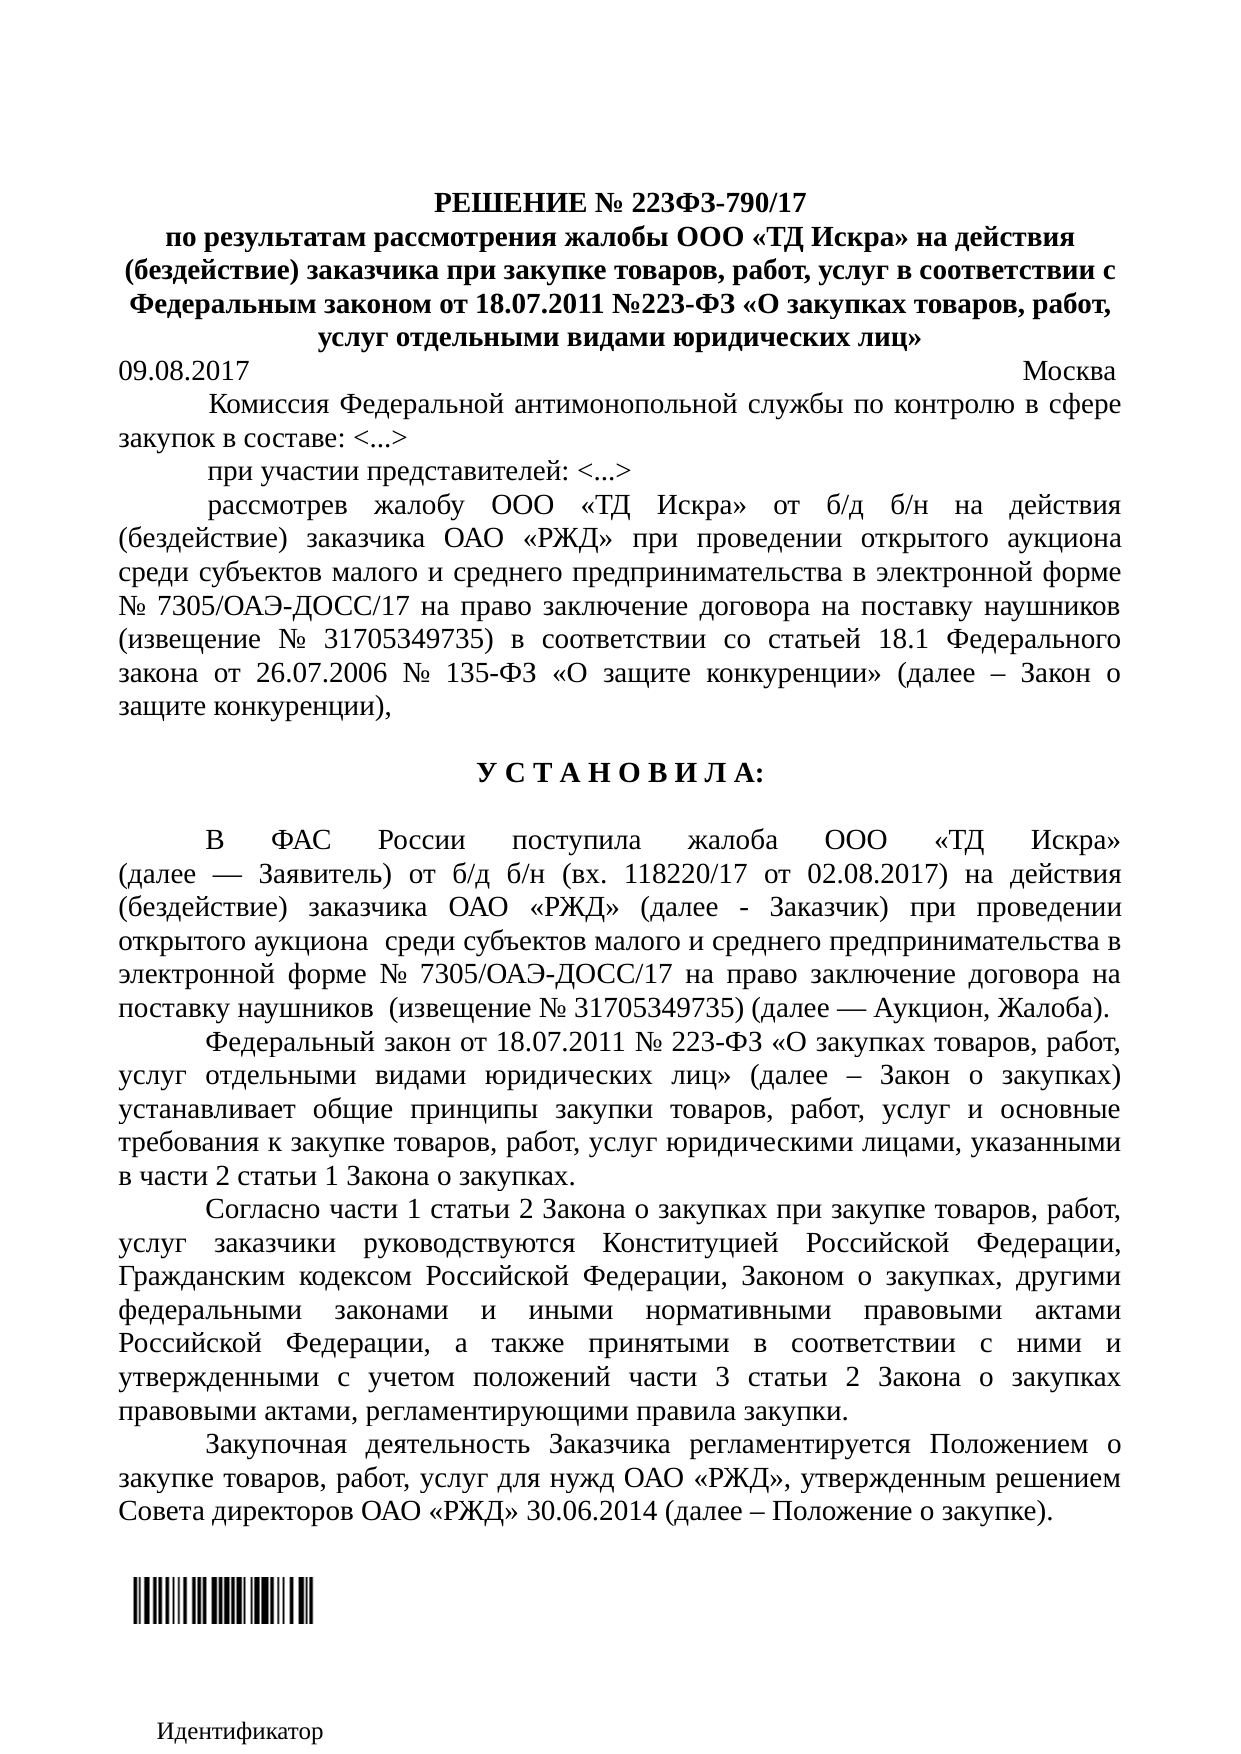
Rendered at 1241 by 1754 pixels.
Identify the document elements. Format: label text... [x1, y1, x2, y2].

text рассмотрев жалобу ООО «ТД Искра» от б/д б/н на действия (бездействие) заказчика ОАО «РЖД» при проведении открытого аукциона среди субъектов малого и среднего предпринимательства в электронной форме № 7305/ОАЭ-ДОСС/17 на право заключение договора на поставку наушников (извещение № 31705349735) в соответствии со статьей 18.1 Федерального закона от 26.07.2006 № 135-ФЗ «О защите конкуренции» (далее – Закон о защите конкуренции), [118, 487, 1122, 722]
text по результатам рассмотрения жалобы ООО «ТД Искра» на действия (бездействие) заказчика при закупке товаров, работ, услуг в соответствии с Федеральным законом от 18.07.2011 №223-ФЗ «О закупках товаров, работ, услуг отдельными видами юридических лиц» [118, 219, 1122, 353]
text Федеральный закон от 18.07.2011 № 223-ФЗ «О закупках товаров, работ, услуг отдельными видами юридических лиц» (далее – Закон о закупках) устанавливает общие принципы закупки товаров, работ, услуг и основные требования к закупке товаров, работ, услуг юридическими лицами, указанными в части 2 статьи 1 Закона о закупках. [118, 1024, 1122, 1191]
text Комиссия Федеральной антимонопольной службы по контролю в сфере закупок в составе: <...> [118, 386, 1122, 453]
text В ФАС России поступила жалоба ООО «ТД Искра» (далее — Заявитель) от б/д б/н (вх. 118220/17 от 02.08.2017) на действия (бездействие) заказчика ОАО «РЖД» (далее - Заказчик) при проведении открытого аукциона среди субъектов малого и среднего предпринимательства в электронной форме № 7305/ОАЭ-ДОСС/17 на право заключение договора на поставку наушников (извещение № 31705349735) (далее — Аукцион, Жалоба). [118, 822, 1122, 1024]
text Закупочная деятельность Заказчика регламентируется Положением о закупке товаров, работ, услуг для нужд ОАО «РЖД», утвержденным решением Совета директоров ОАО «РЖД» 30.06.2014 (далее – Положение о закупке). [118, 1426, 1122, 1527]
text при участии представителей: <...> [118, 453, 1122, 487]
text РЕШЕНИЕ № 223ФЗ-790/17 [118, 185, 1122, 219]
text Согласно части 1 статьи 2 Закона о закупках при закупке товаров, работ, услуг заказчики руководствуются Конституцией Российской Федерации, Гражданским кодексом Российской Федерации, Законом о закупках, другими федеральными законами и иными нормативными правовыми актами Российской Федерации, а также принятыми в соответствии с ними и утвержденными с учетом положений части 3 статьи 2 Закона о закупках правовыми актами, регламентирующими правила закупки. [118, 1191, 1122, 1426]
text У С Т А Н О В И Л А: [118, 755, 1122, 789]
text 09.08.2017 Москва [118, 353, 1122, 386]
picture [118, 1577, 331, 1624]
